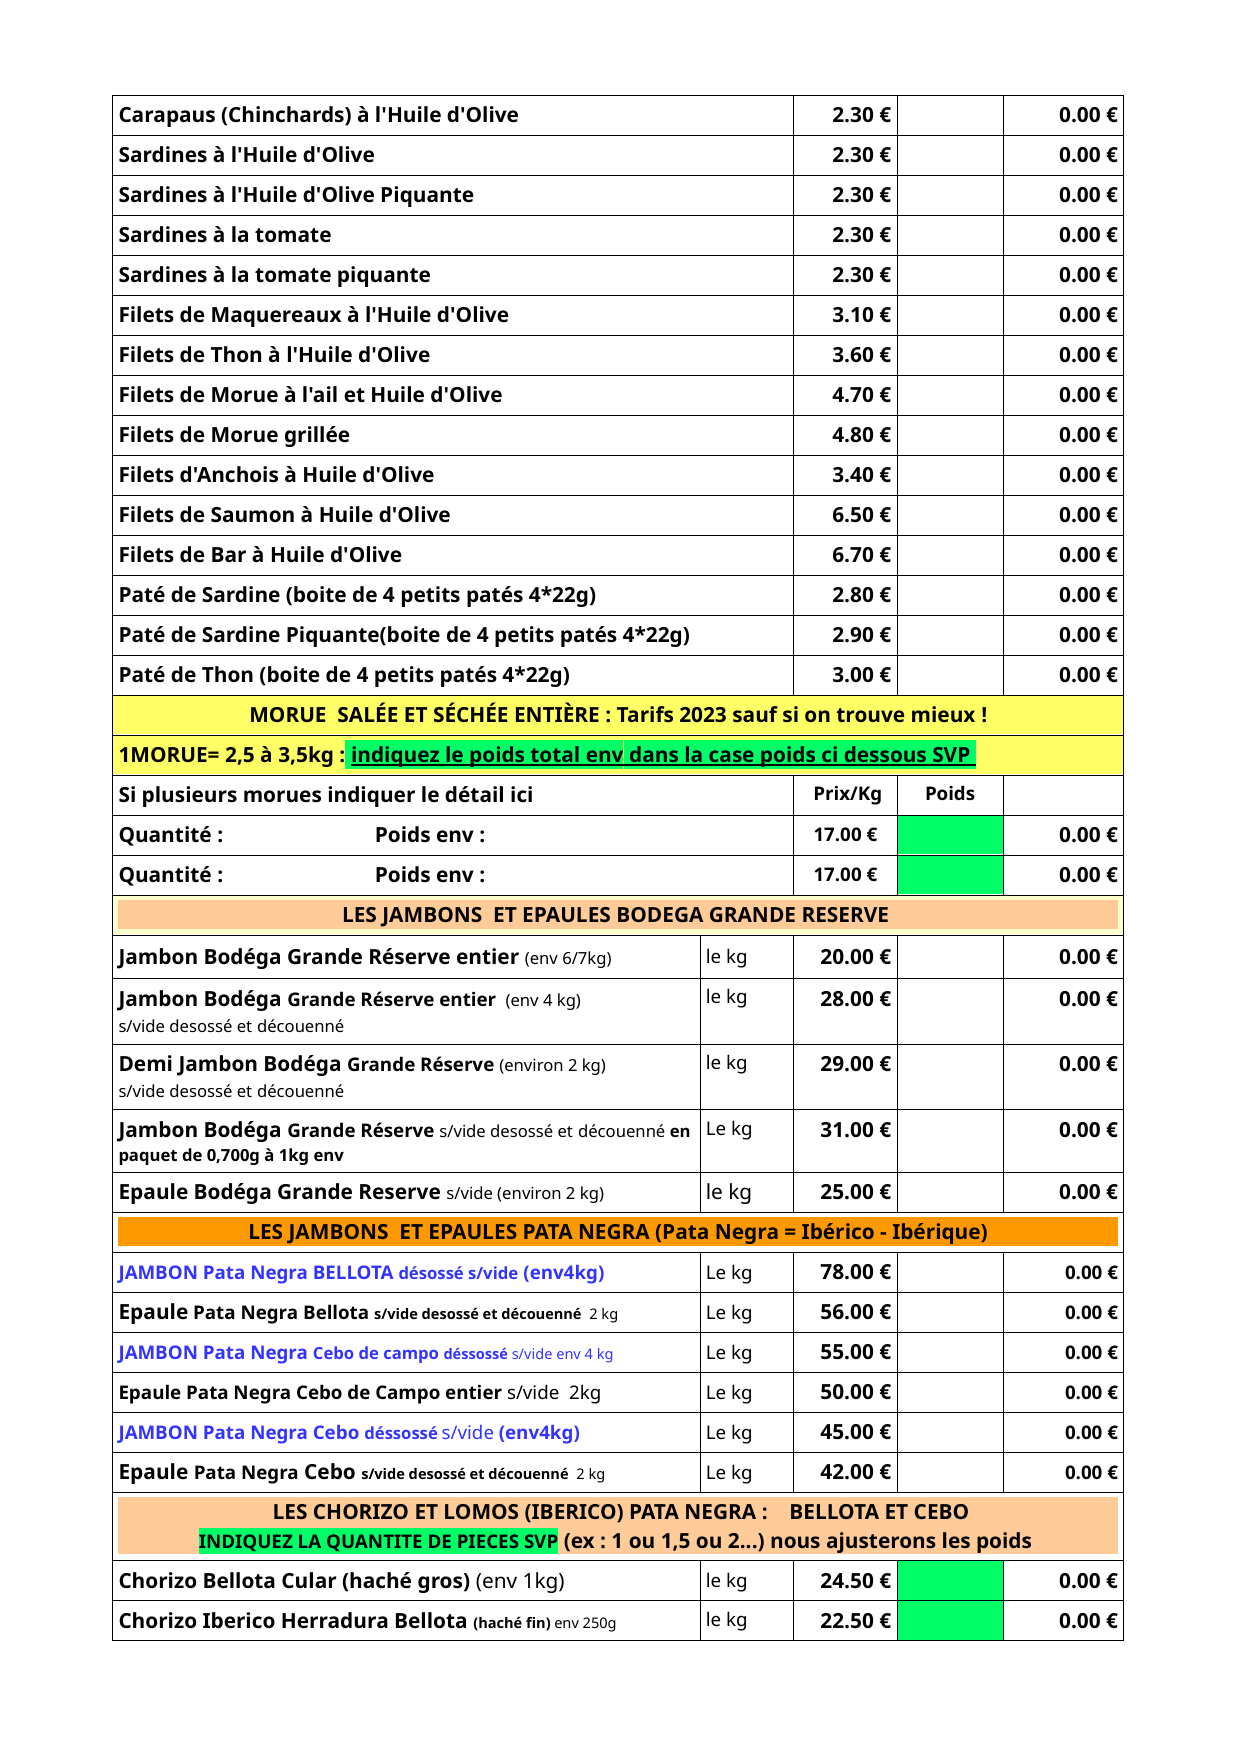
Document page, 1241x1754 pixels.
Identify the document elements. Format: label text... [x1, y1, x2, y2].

table_cell JAMBON Pata Negra Cebo de campo déssossé s/vide env 4 kg [113, 1333, 700, 1372]
table_cell 0,00 € [1004, 1413, 1123, 1452]
table_cell 2,30 € [794, 256, 897, 294]
table_cell [898, 1293, 1003, 1332]
table_cell le kg [701, 979, 793, 1043]
table_cell 2,30 € [794, 216, 897, 254]
table_cell 3,00 € [794, 656, 897, 694]
table_cell 0,00 € [1004, 256, 1123, 294]
table_cell 0,00 € [1004, 1373, 1123, 1412]
table_cell JAMBON Pata Negra BELLOTA désossé s/vide (env4kg) [113, 1253, 700, 1292]
table_cell 17,00 € [794, 816, 897, 854]
table_cell 0,00 € [1004, 336, 1123, 374]
table_cell Paté de Sardine Piquante(boite de 4 petits patés 4*22g) [113, 616, 793, 654]
table_cell [898, 576, 1003, 614]
table_cell 2,90 € [794, 616, 897, 654]
table_cell Si plusieurs morues indiquer le détail ici [113, 776, 793, 814]
table_cell 2,80 € [794, 576, 897, 614]
table_cell Quantité : Poids env : [113, 816, 793, 854]
table_cell 3,60 € [794, 336, 897, 374]
table_cell 6,70 € [794, 536, 897, 574]
table_cell Chorizo Bellota Cular (haché gros) (env 1kg) [113, 1561, 700, 1600]
table_cell [898, 416, 1003, 454]
table_cell [898, 1453, 1003, 1492]
table_cell Filets d'Anchois à Huile d'Olive [113, 456, 793, 494]
table_cell LES JAMBONS ET EPAULES BODEGA GRANDE RESERVE [113, 896, 1123, 934]
table_cell Jambon Bodéga Grande Réserve entier (env 6/7kg) [113, 936, 700, 978]
table_cell Le kg [701, 1333, 793, 1372]
table_cell 0,00 € [1004, 96, 1123, 134]
table_cell 4,80 € [794, 416, 897, 454]
table_cell [898, 616, 1003, 654]
table_cell 24,50 € [794, 1561, 897, 1600]
table_cell 2,30 € [794, 96, 897, 134]
table_cell Epaule Pata Negra Cebo de Campo entier s/vide 2kg [113, 1373, 700, 1412]
table_cell 0,00 € [1004, 176, 1123, 214]
table_cell Chorizo Iberico Herradura Bellota (haché fin) env 250g [113, 1601, 700, 1640]
table_cell Paté de Sardine (boite de 4 petits patés 4*22g) [113, 576, 793, 614]
table_cell Jambon Bodéga Grande Réserve s/vide desossé et découenné en paquet de 0,700g à 1kg env [113, 1110, 700, 1172]
table_cell [1004, 776, 1123, 814]
table_cell 0,00 € [1004, 136, 1123, 174]
table_cell [898, 656, 1003, 694]
table_cell 0,00 € [1004, 1253, 1123, 1292]
table_cell 3,40 € [794, 456, 897, 494]
table_cell 0,00 € [1004, 456, 1123, 494]
table_cell Le kg [701, 1453, 793, 1492]
table_cell 2,30 € [794, 136, 897, 174]
table_cell 25,00 € [794, 1173, 897, 1212]
table_cell [898, 1333, 1003, 1372]
table_cell 0,00 € [1004, 416, 1123, 454]
table_cell 17,00 € [794, 856, 897, 894]
table_cell le kg [701, 1045, 793, 1109]
table_cell le kg [701, 1561, 793, 1600]
table_cell 45,00 € [794, 1413, 897, 1452]
table_cell Le kg [701, 1253, 793, 1292]
table_cell [898, 1373, 1003, 1412]
table_cell 0,00 € [1004, 576, 1123, 614]
table_cell [898, 216, 1003, 254]
table_cell 0,00 € [1004, 1333, 1123, 1372]
table_cell 0,00 € [1004, 936, 1123, 978]
table_cell [898, 1045, 1003, 1109]
table_cell [898, 1413, 1003, 1452]
table_cell 0,00 € [1004, 656, 1123, 694]
table_cell 0,00 € [1004, 1173, 1123, 1212]
table_cell [898, 1173, 1003, 1212]
table_cell 55,00 € [794, 1333, 897, 1372]
table_cell 0,00 € [1004, 616, 1123, 654]
table_cell 0,00 € [1004, 1601, 1123, 1640]
table_cell 0,00 € [1004, 1293, 1123, 1332]
table_cell Sardines à la tomate piquante [113, 256, 793, 294]
table_cell JAMBON Pata Negra Cebo déssossé s/vide (env4kg) [113, 1413, 700, 1452]
table_cell [898, 176, 1003, 214]
table_cell 0,00 € [1004, 816, 1123, 854]
table_cell Le kg [701, 1110, 793, 1172]
table_cell [898, 856, 1003, 894]
table_cell 0,00 € [1004, 496, 1123, 534]
table_cell Epaule Pata Negra Bellota s/vide desossé et découenné 2 kg [113, 1293, 700, 1332]
table_cell 0,00 € [1004, 536, 1123, 574]
table_cell [898, 1561, 1003, 1600]
table_cell [898, 936, 1003, 978]
table_cell 6,50 € [794, 496, 897, 534]
table_cell Poids [898, 776, 1003, 814]
table_cell MORUE SALÉE ET SÉCHÉE ENTIÈRE : Tarifs 2023 sauf si on trouve mieux ! [113, 696, 1123, 734]
table_cell Prix/Kg [794, 776, 897, 814]
table_cell 0,00 € [1004, 216, 1123, 254]
table_cell Filets de Thon à l'Huile d'Olive [113, 336, 793, 374]
table_cell Sardines à l'Huile d'Olive Piquante [113, 176, 793, 214]
table_cell [898, 1601, 1003, 1640]
table_cell 31,00 € [794, 1110, 897, 1172]
table_cell 0,00 € [1004, 1045, 1123, 1109]
table_cell Filets de Morue à l'ail et Huile d'Olive [113, 376, 793, 414]
table_cell 29,00 € [794, 1045, 897, 1109]
table_cell [898, 456, 1003, 494]
table_cell le kg [701, 1173, 793, 1212]
table_cell 42,00 € [794, 1453, 897, 1492]
table_cell 28,00 € [794, 979, 897, 1043]
table_cell 0,00 € [1004, 1561, 1123, 1600]
table_cell 3,10 € [794, 296, 897, 334]
table_cell 20,00 € [794, 936, 897, 978]
table_cell Jambon Bodéga Grande Réserve entier (env 4 kg) s/vide desossé et découenné [113, 979, 700, 1043]
table_cell 0,00 € [1004, 1453, 1123, 1492]
table_cell LES CHORIZO ET LOMOS (IBERICO) PATA NEGRA : BELLOTA ET CEBO INDIQUEZ LA QUANTITE DE PIECES SVP (ex : 1 ou 1,5 ou 2...) nous ajusterons les poids [113, 1493, 1123, 1560]
table_cell [898, 136, 1003, 174]
table_cell Filets de Saumon à Huile d'Olive [113, 496, 793, 534]
table_cell le kg [701, 1601, 793, 1640]
table_cell 0,00 € [1004, 1110, 1123, 1172]
table_cell le kg [701, 936, 793, 978]
table_cell Filets de Bar à Huile d'Olive [113, 536, 793, 574]
table_cell Le kg [701, 1413, 793, 1452]
table_cell [898, 816, 1003, 854]
table_cell [898, 1253, 1003, 1292]
table_cell [898, 536, 1003, 574]
table_cell Epaule Pata Negra Cebo s/vide desossé et découenné 2 kg [113, 1453, 700, 1492]
table_cell 0,00 € [1004, 856, 1123, 894]
table_cell Carapaus (Chinchards) à l'Huile d'Olive [113, 96, 793, 134]
table_cell [898, 336, 1003, 374]
table_cell Quantité : Poids env : [113, 856, 793, 894]
table_cell [898, 1110, 1003, 1172]
table_cell 50,00 € [794, 1373, 897, 1412]
table_cell Sardines à l'Huile d'Olive [113, 136, 793, 174]
table_cell 0,00 € [1004, 979, 1123, 1043]
table_cell Filets de Maquereaux à l'Huile d'Olive [113, 296, 793, 334]
table_cell Epaule Bodéga Grande Reserve s/vide (environ 2 kg) [113, 1173, 700, 1212]
table_cell [898, 296, 1003, 334]
table_cell LES JAMBONS ET EPAULES PATA NEGRA (Pata Negra = Ibérico - Ibérique) [113, 1213, 1123, 1252]
table_cell [898, 376, 1003, 414]
table_cell [898, 96, 1003, 134]
table_cell 56,00 € [794, 1293, 897, 1332]
table_cell [898, 979, 1003, 1043]
table_cell 4,70 € [794, 376, 897, 414]
table_cell [898, 496, 1003, 534]
table_cell Le kg [701, 1373, 793, 1412]
table_cell Demi Jambon Bodéga Grande Réserve (environ 2 kg) s/vide desossé et découenné [113, 1045, 700, 1109]
table_cell 1MORUE= 2,5 à 3,5kg : indiquez le poids total env dans la case poids ci dessous SVP [113, 736, 1123, 774]
table_cell [898, 256, 1003, 294]
table_cell 0,00 € [1004, 376, 1123, 414]
table_cell Sardines à la tomate [113, 216, 793, 254]
table_cell Le kg [701, 1293, 793, 1332]
table_cell 22,50 € [794, 1601, 897, 1640]
table_cell 78,00 € [794, 1253, 897, 1292]
table_cell Paté de Thon (boite de 4 petits patés 4*22g) [113, 656, 793, 694]
table_cell Filets de Morue grillée [113, 416, 793, 454]
table_cell 0,00 € [1004, 296, 1123, 334]
table_cell 2,30 € [794, 176, 897, 214]
